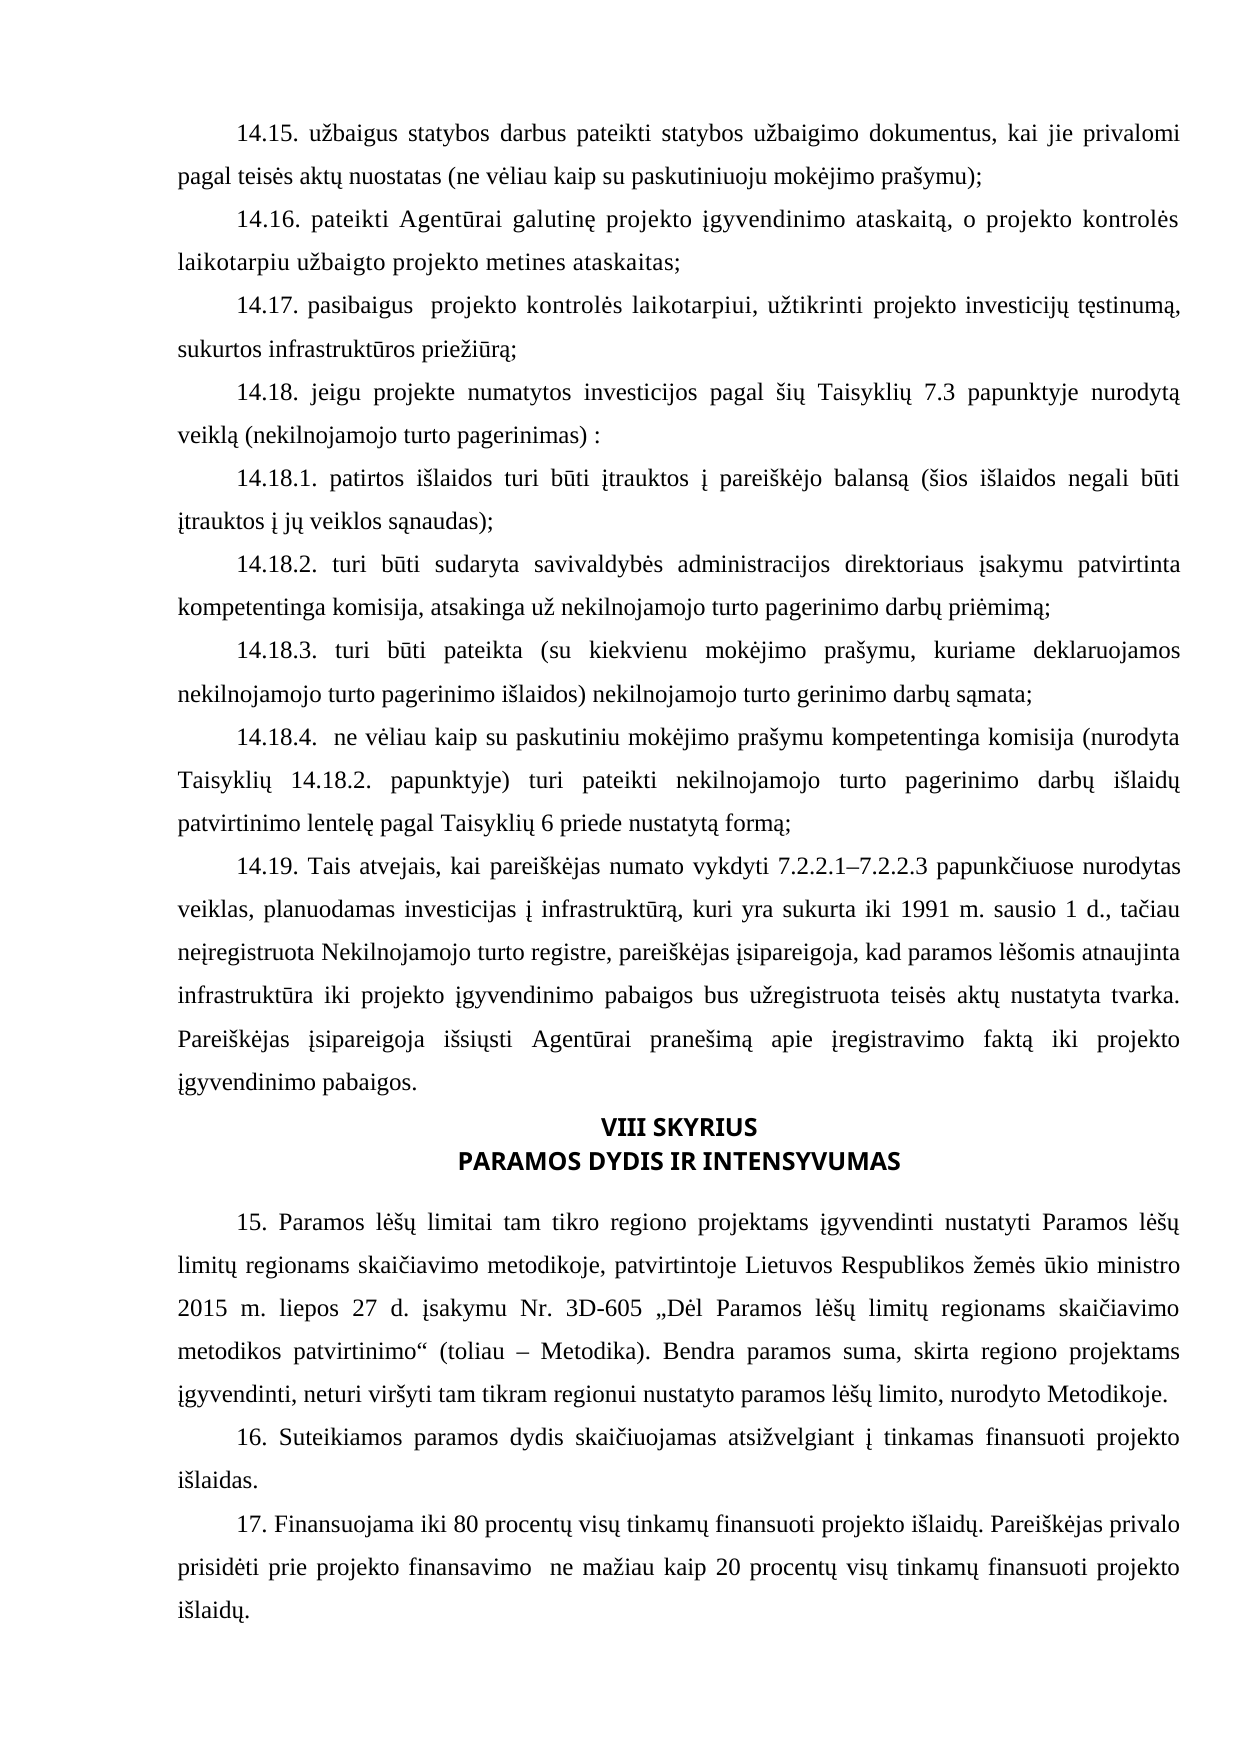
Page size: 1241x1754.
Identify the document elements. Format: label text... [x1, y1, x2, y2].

text 14.16. pateikti Agentūrai galutinę projekto įgyvendinimo ataskaitą, o projekto kontrolės laikotarpiu užbaigto projekto metines ataskaitas; [177, 204, 1181, 276]
text 14.19. Tais atvejais, kai pareiškėjas numato vykdyti 7.2.2.1–7.2.2.3 papunkčiuose nurodytas veiklas, planuodamas investicijas į infrastruktūrą, kuri yra sukurta iki 1991 m. sausio 1 d., tačiau neįregistruota Nekilnojamojo turto registre, pareiškėjas įsipareigoja, kad paramos lėšomis atnaujinta infrastruktūra iki projekto įgyvendinimo pabaigos bus užregistruota teisės aktų nustatyta tvarka. Pareiškėjas įsipareigoja išsiųsti Agentūrai pranešimą apie įregistravimo faktą iki projekto įgyvendinimo pabaigos. [177, 851, 1181, 1096]
text 14.18.3. turi būti pateikta (su kiekvienu mokėjimo prašymu, kuriame deklaruojamos nekilnojamojo turto pagerinimo išlaidos) nekilnojamojo turto gerinimo darbų sąmata; [177, 636, 1181, 707]
text 14.18.4. ne vėliau kaip su paskutiniu mokėjimo prašymu kompetentinga komisija (nurodyta Taisyklių 14.18.2. papunktyje) turi pateikti nekilnojamojo turto pagerinimo darbų išlaidų patvirtinimo lentelę pagal Taisyklių 6 priede nustatytą formą; [177, 722, 1181, 837]
text viii SKYRIUS [177, 1110, 1181, 1144]
text 15. Paramos lėšų limitai tam tikro regiono projektams įgyvendinti nustatyti Paramos lėšų limitų regionams skaičiavimo metodikoje, patvirtintoje Lietuvos Respublikos žemės ūkio ministro 2015 m. liepos 27 d. įsakymu Nr. 3D-605 „Dėl Paramos lėšų limitų regionams skaičiavimo metodikos patvirtinimo“ (toliau – Metodika). Bendra paramos suma, skirta regiono projektams įgyvendinti, neturi viršyti tam tikram regionui nustatyto paramos lėšų limito, nurodyto Metodikoje. [177, 1207, 1181, 1408]
text 14.18.1. patirtos išlaidos turi būti įtrauktos į pareiškėjo balansą (šios išlaidos negali būti įtrauktos į jų veiklos sąnaudas); [177, 463, 1181, 535]
text PARAMOS DYDIS IR INTENSYVUMAS [177, 1144, 1181, 1178]
text 14.18.2. turi būti sudaryta savivaldybės administracijos direktoriaus įsakymu patvirtinta kompetentinga komisija, atsakinga už nekilnojamojo turto pagerinimo darbų priėmimą; [177, 549, 1181, 621]
text 17. Finansuojama iki 80 procentų visų tinkamų finansuoti projekto išlaidų. Pareiškėjas privalo prisidėti prie projekto finansavimo ne mažiau kaip 20 procentų visų tinkamų finansuoti projekto išlaidų. [177, 1509, 1181, 1624]
text 14.18. jeigu projekte numatytos investicijos pagal šių Taisyklių 7.3 papunktyje nurodytą veiklą (nekilnojamojo turto pagerinimas) : [177, 377, 1181, 449]
text 14.15. užbaigus statybos darbus pateikti statybos užbaigimo dokumentus, kai jie privalomi pagal teisės aktų nuostatas (ne vėliau kaip su paskutiniuoju mokėjimo prašymu); [177, 118, 1181, 190]
text 14.17. pasibaigus projekto kontrolės laikotarpiui, užtikrinti projekto investicijų tęstinumą, sukurtos infrastruktūros priežiūrą; [177, 291, 1181, 362]
text 16. Suteikiamos paramos dydis skaičiuojamas atsižvelgiant į tinkamas finansuoti projekto išlaidas. [177, 1422, 1181, 1494]
